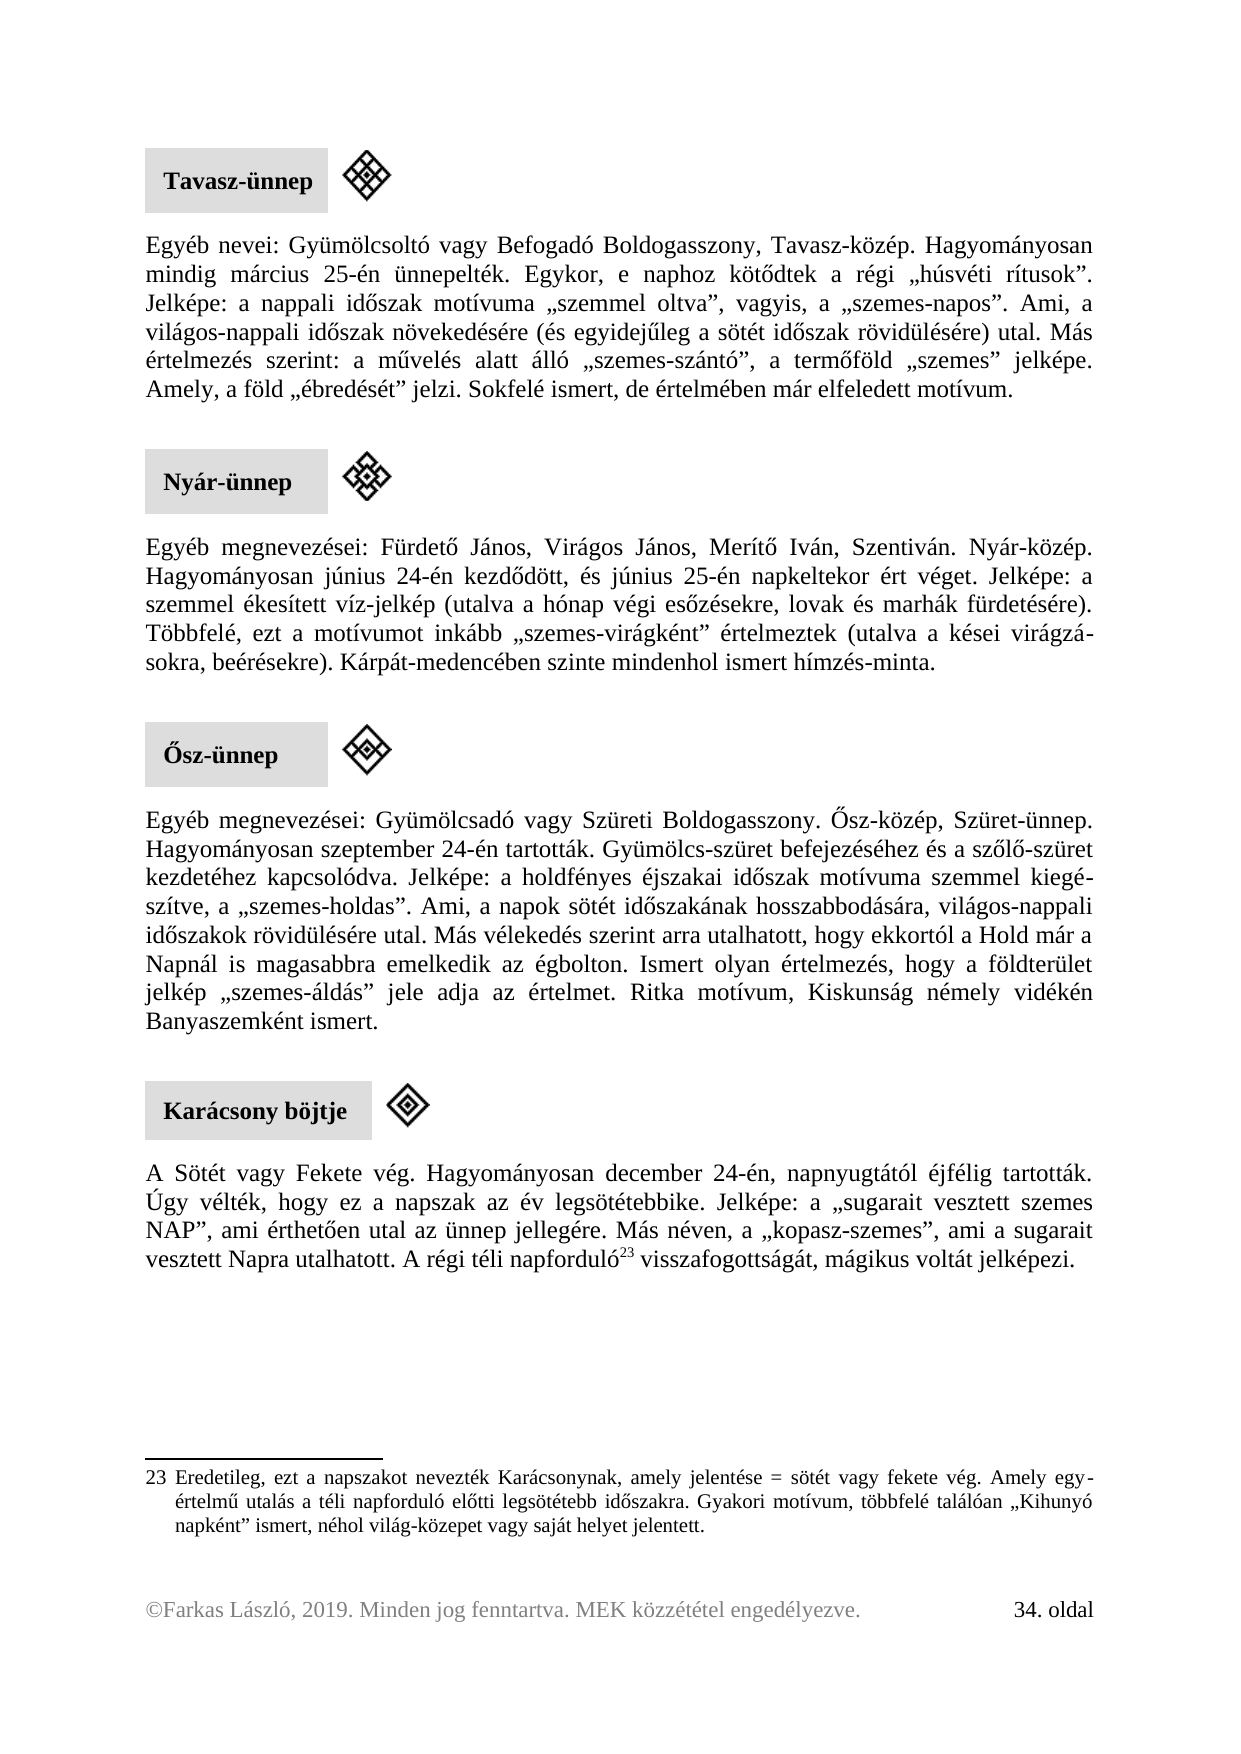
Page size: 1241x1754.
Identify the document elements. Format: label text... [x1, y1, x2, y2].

table_header Karácsony böjtje [145, 1081, 372, 1140]
table_header [329, 449, 1094, 514]
text Egyéb megnevezései: Gyümölcsadó vagy Szüreti Boldogasszony. Ősz-közép, Szüret-ünnep. Hagyományosan szeptember 24-én tartották. Gyümölcs-szüret befejezéséhez és a szőlő-szüret kezdetéhez kapcsolódva. Jelképe: a holdfényes éjszakai időszak motívuma szemmel kiegé­szítve, a „szemes-holdas”. Ami, a napok sötét időszakának hosszabbodására, világos-nappali időszakok rövidülésére utal. Más vélekedés szerint arra utalhatott, hogy ekkortól a Hold már a Napnál is magasabbra emelkedik az égbolton. Ismert olyan értelmezés, hogy a földterület jelkép „szemes-áldás” jele adja az értelmet. Ritka motívum, Kiskunság némely vidékén Banyaszemként ismert. [145, 805, 1094, 1035]
table_header [329, 722, 1094, 787]
text Egyéb nevei: Gyümölcsoltó vagy Befogadó Boldogasszony, Tavasz-közép. Hagyományosan mindig március 25-én ünnepelték. Egykor, e naphoz kötődtek a régi „húsvéti rítusok”. Jelképe: a nappali időszak motívuma „szemmel oltva”, vagyis, a „szemes-napos”. Ami, a világos-nappali időszak növekedésére (és egyidejűleg a sötét időszak rövidülésére) utal. Más értelmezés szerint: a művelés alatt álló „szemes-szántó”, a termőföld „szemes” jelképe. Amely, a föld „ébredését” jelzi. Sokfelé ismert, de értelmében már elfeledett motívum. [145, 230, 1094, 403]
text Egyéb megnevezései: Fürdető János, Virágos János, Merítő Iván, Szentiván. Nyár-közép. Hagyományosan június 24-én kezdődött, és június 25-én napkeltekor ért véget. Jelképe: a szemmel ékesített víz-jelkép (utalva a hónap végi esőzésekre, lovak és marhák fürdetésére). Többfelé, ezt a motívumot inkább „szemes-virágként” értelmeztek (utalva a kései virágzá­sokra, beérésekre). Kárpát-medencében szinte mindenhol ismert hímzés-minta. [145, 532, 1094, 676]
table_header Ősz-ünnep [145, 722, 328, 787]
text Eredetileg, ezt a napszakot nevezték Karácsonynak, amely jelentése = sötét vagy fekete vég. Amely egy­értelmű utalás a téli napforduló előtti legsötétebb időszakra. Gyakori motívum, többfelé találóan „Kihunyó napként” ismert, néhol világ-közepet vagy saját helyet jelentett. [145, 1465, 1094, 1537]
table_header Tavasz-ünnep [145, 148, 328, 213]
table_header Nyár-ünnep [145, 449, 328, 514]
table_header [373, 1081, 1094, 1140]
table_header [329, 148, 1094, 213]
text A Sötét vagy Fekete vég. Hagyományosan december 24-én, napnyugtától éjfélig tartották. Úgy vélték, hogy ez a napszak az év legsötétebbike. Jelképe: a „sugarait vesztett szemes NAP”, ami érthetően utal az ünnep jellegére. Más néven, a „kopasz-szemes”, ami a sugarait vesztett Napra utalhatott. A régi téli napforduló visszafogottságát, mágikus voltát jelképezi. [145, 1158, 1094, 1273]
